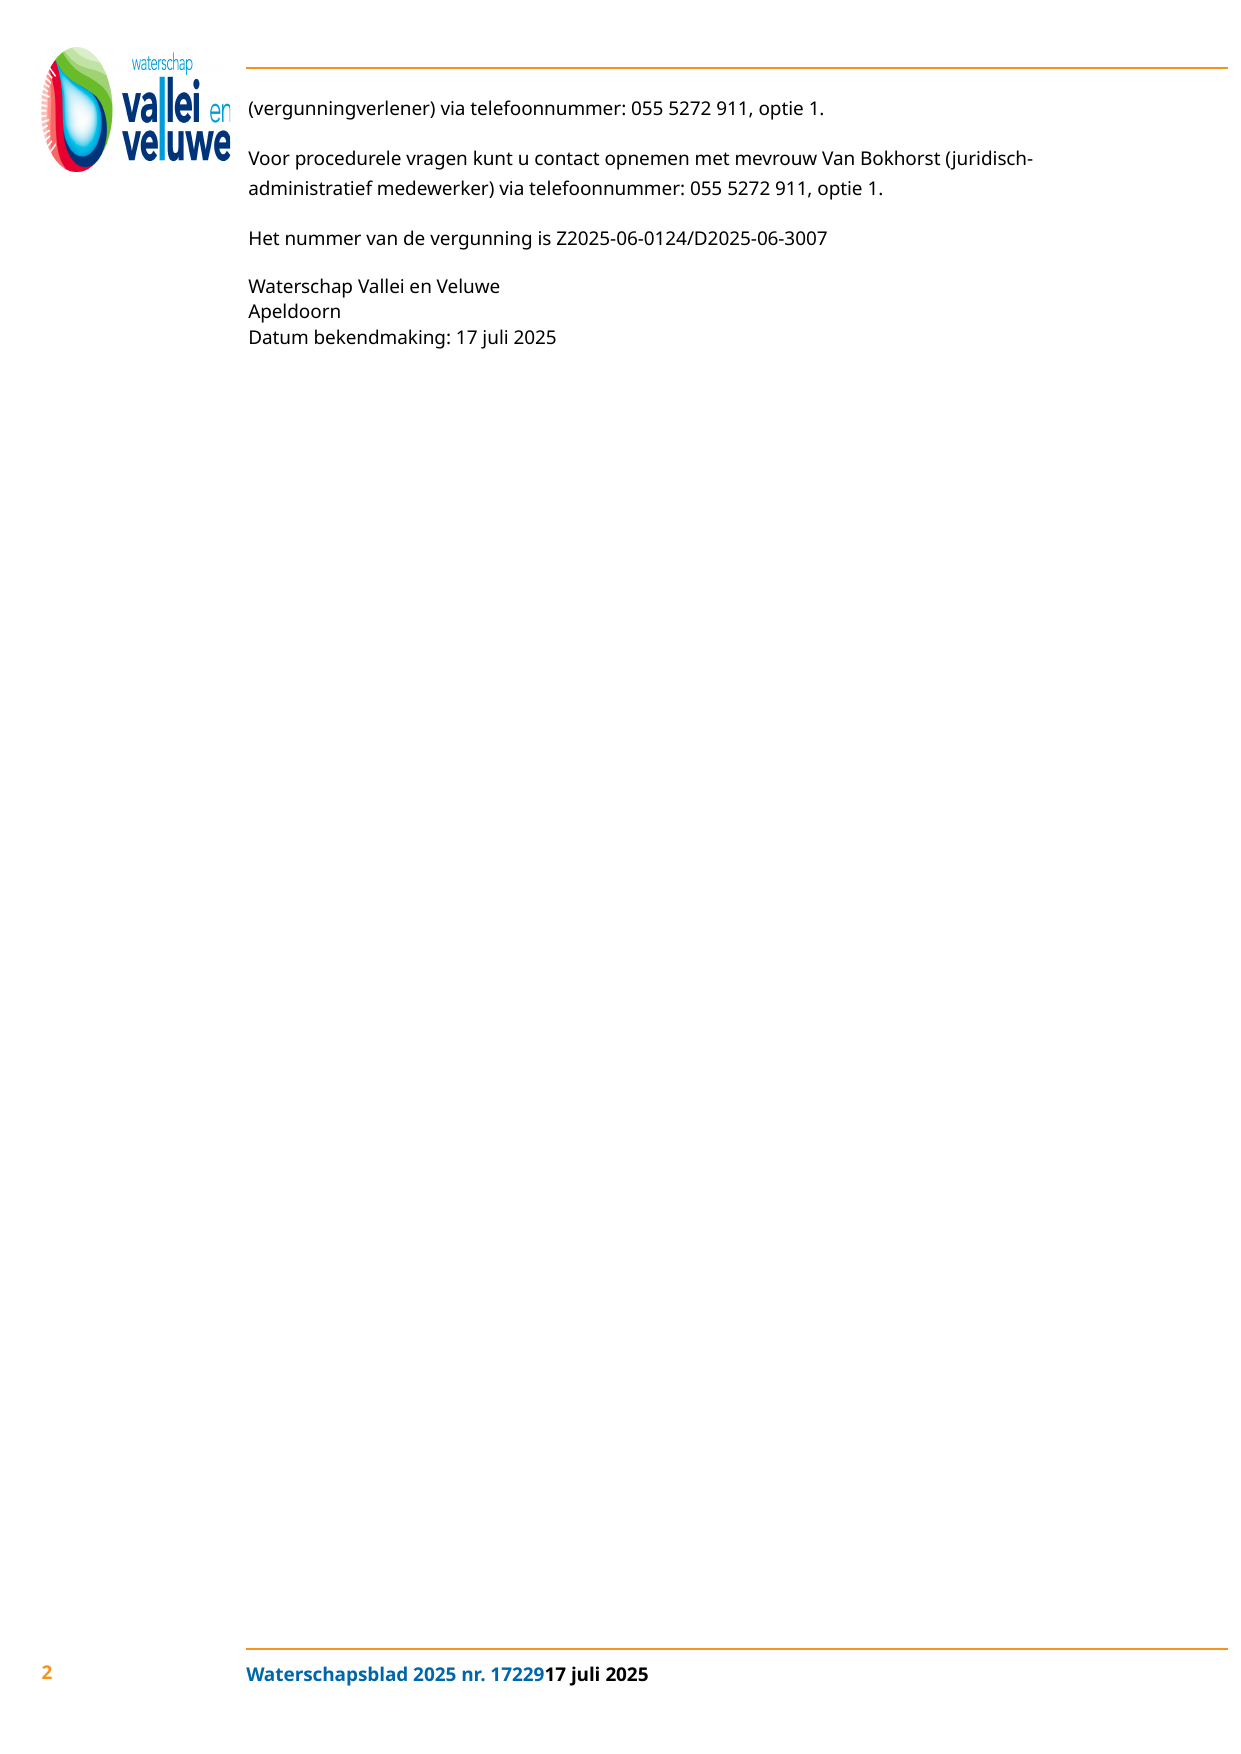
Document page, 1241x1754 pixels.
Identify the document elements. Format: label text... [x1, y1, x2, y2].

text (vergunningverlener) via telefoonnummer: 055 5272 911, optie 1. [248, 95, 1152, 121]
text Datum bekendmaking: 17 juli 2025 [248, 324, 1152, 350]
text Voor procedurele vragen kunt u contact opnemen met mevrouw Van Bokhorst (juridisch-administratief medewerker) via telefoonnummer: 055 5272 911, optie 1. [248, 145, 1152, 201]
text Apeldoorn [248, 299, 1152, 324]
picture [41, 47, 231, 172]
text Het nummer van de vergunning is Z2025-06-0124/D2025-06-3007 [248, 225, 1152, 251]
text Waterschap Vallei en Veluwe [248, 273, 1152, 299]
